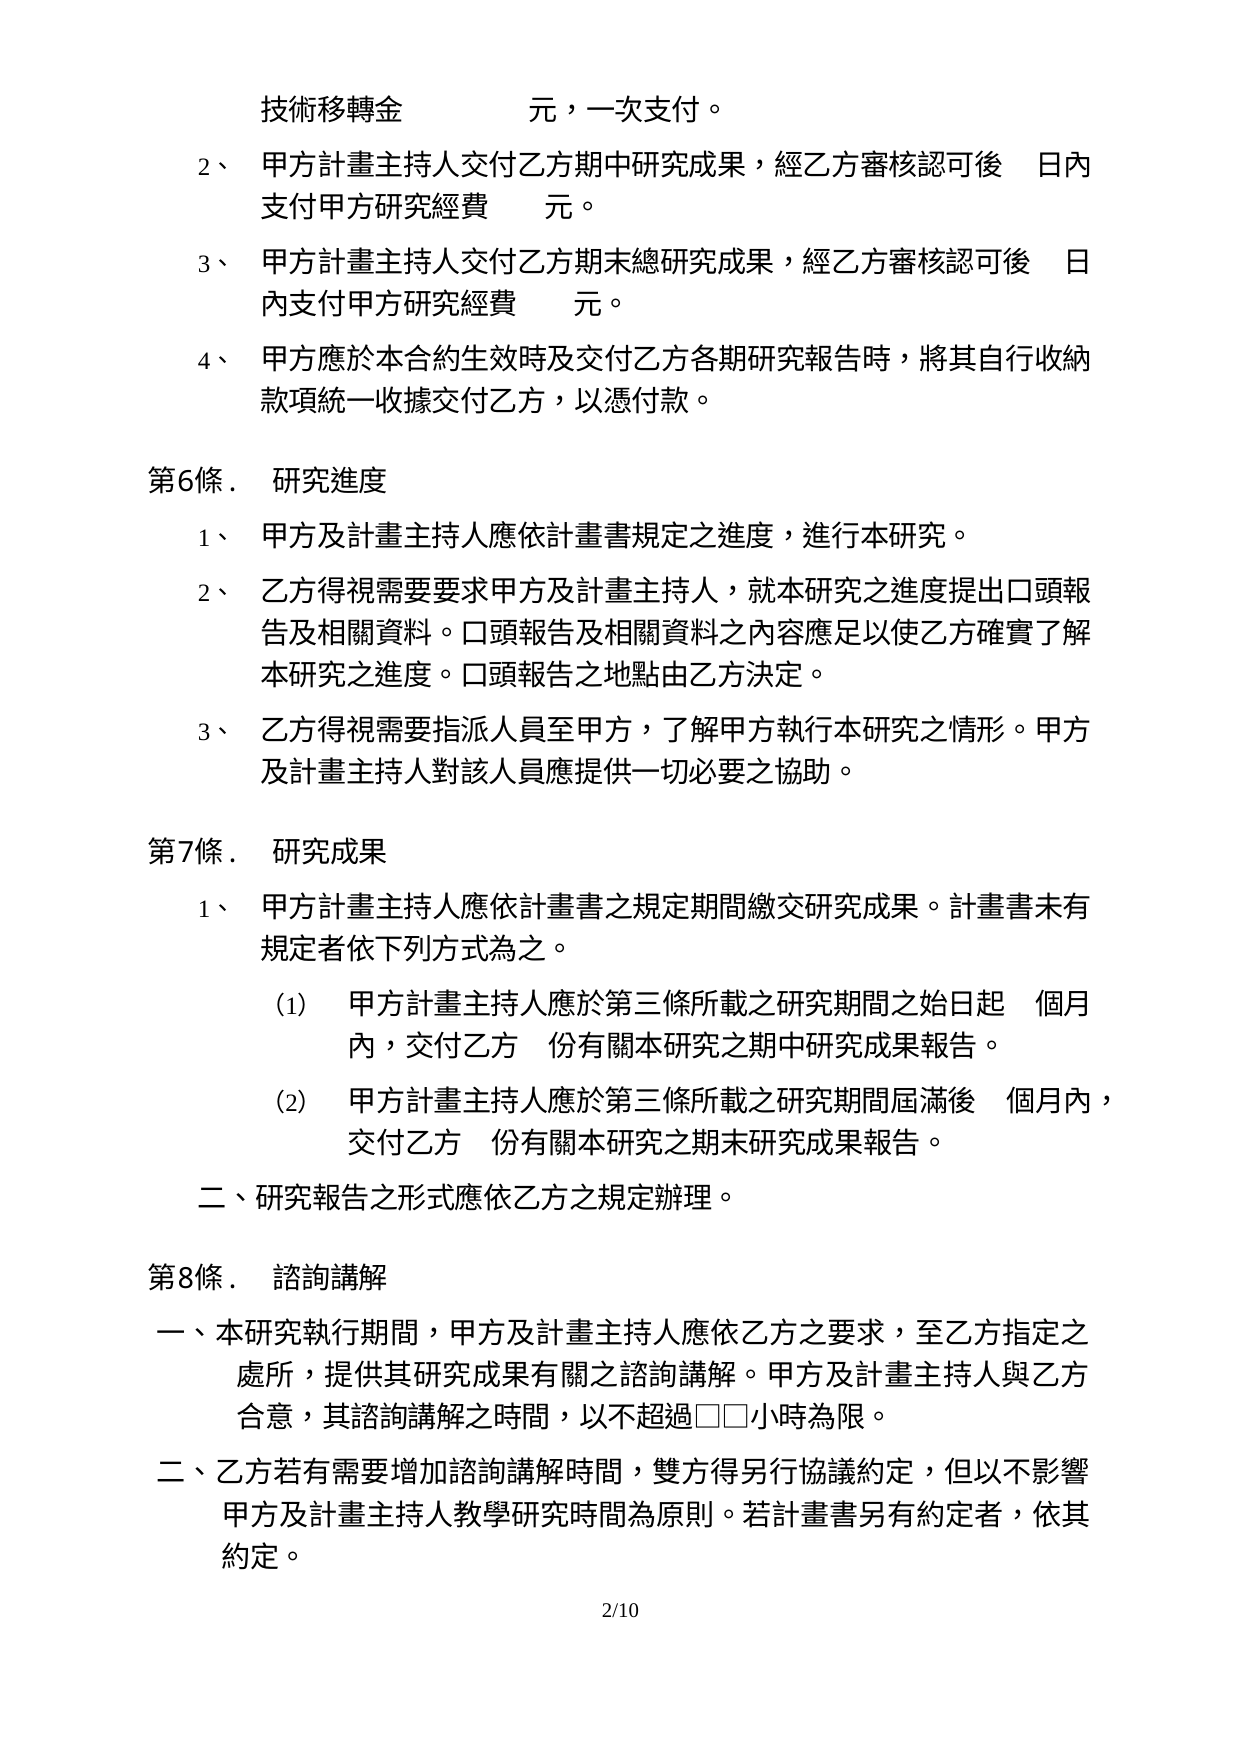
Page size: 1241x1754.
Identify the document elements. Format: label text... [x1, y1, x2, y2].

list 甲方及計畫主持人應依計畫書規定之進度，進行本研究。 [198, 512, 1092, 554]
list 乙方得視需要指派人員至甲方，了解甲方執行本研究之情形。甲方及計畫主持人對該人員應提供一切必要之協助。 [198, 706, 1092, 791]
list 甲方計畫主持人交付乙方期中研究成果，經乙方審核認可後 日內支付甲方研究經費 元。 [198, 141, 1092, 226]
list 諮詢講解 [148, 1254, 1092, 1297]
list 甲方計畫主持人交付乙方期末總研究成果，經乙方審核認可後 日內支付甲方研究經費 元。 [198, 238, 1092, 323]
text 一、本研究執行期間，甲方及計畫主持人應依乙方之要求，至乙方指定之處所，提供其研究成果有關之諮詢講解。甲方及計畫主持人與乙方合意，其諮詢講解之時間，以不超過□□小時為限。 [148, 1309, 1092, 1436]
list 甲方計畫主持人應於第三條所載之研究期間屆滿後 個月內，交付乙方 份有關本研究之期末研究成果報告。 [260, 1078, 1092, 1162]
list 研究成果 [148, 828, 1092, 871]
list 研究進度 [148, 457, 1092, 500]
text 二、研究報告之形式應依乙方之規定辦理。 [198, 1175, 1092, 1217]
list 甲方計畫主持人應於第三條所載之研究期間之始日起 個月內，交付乙方 份有關本研究之期中研究成果報告。 [260, 981, 1092, 1065]
list 技術移轉金 元，一次支付。 [198, 86, 1092, 129]
list 甲方計畫主持人應依計畫書之規定期間繳交研究成果。計畫書未有規定者依下列方式為之。 [198, 883, 1092, 968]
list 乙方得視需要要求甲方及計畫主持人，就本研究之進度提出口頭報告及相關資料。口頭報告及相關資料之內容應足以使乙方確實了解本研究之進度。口頭報告之地點由乙方決定。 [198, 567, 1092, 694]
text 二、乙方若有需要增加諮詢講解時間，雙方得另行協議約定，但以不影響甲方及計畫主持人教學研究時間為原則。若計畫書另有約定者，依其約定。 [148, 1449, 1092, 1576]
list 甲方應於本合約生效時及交付乙方各期研究報告時，將其自行收納款項統一收據交付乙方，以憑付款。 [198, 335, 1092, 420]
